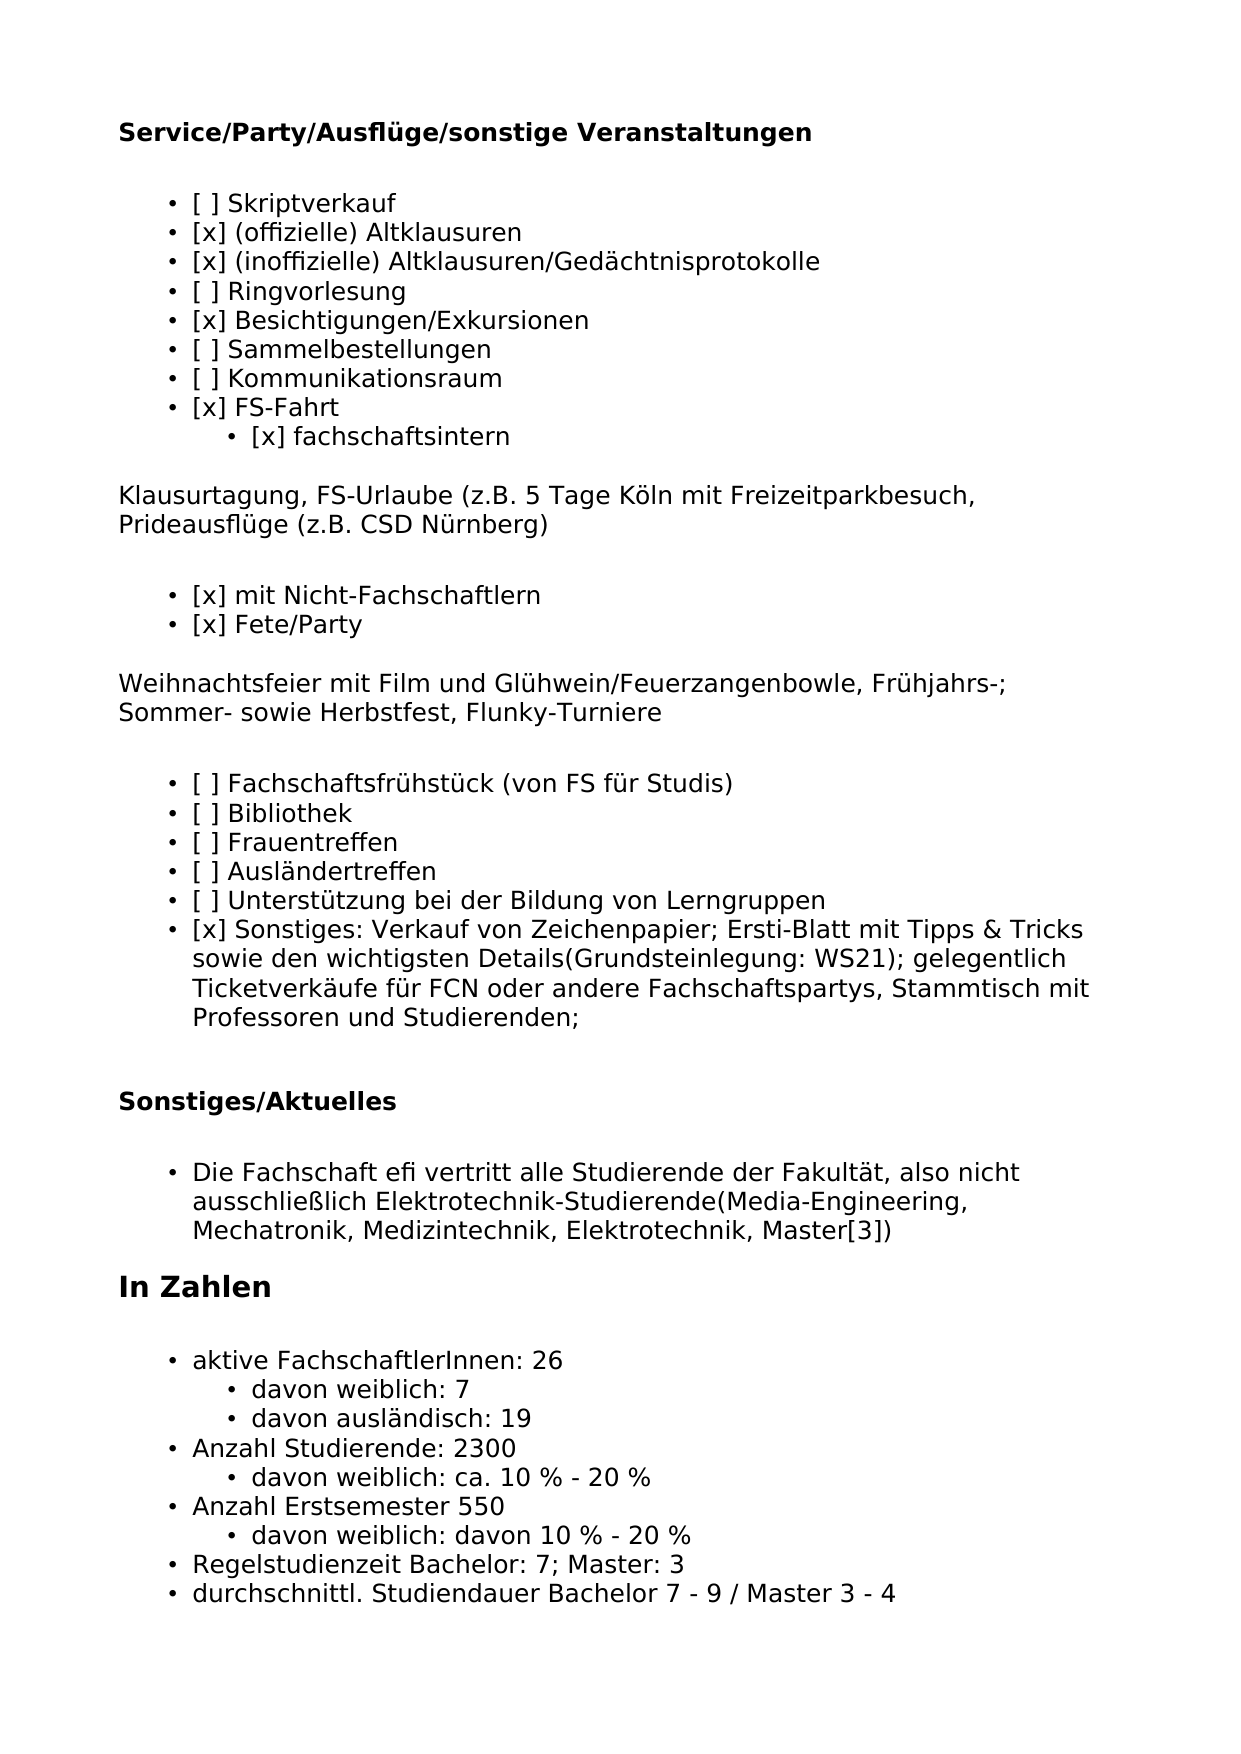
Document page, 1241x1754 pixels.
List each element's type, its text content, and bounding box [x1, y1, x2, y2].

list [x] fachschaftsintern [236, 423, 1122, 452]
list [ ] Ausländertreffen [177, 857, 1122, 886]
list [x] mit Nicht-Fachschaftlern [177, 582, 1122, 611]
list [ ] Fachschaftsfrühstück (von FS für Studis) [177, 770, 1122, 799]
list [x] Besichtigungen/Exkursionen [177, 306, 1122, 335]
list Regelstudienzeit Bachelor: 7; Master: 3 [177, 1550, 1122, 1579]
list [ ] Bibliothek [177, 799, 1122, 828]
list davon weiblich: davon 10 % - 20 % [236, 1521, 1122, 1550]
list durchschnittl. Studiendauer Bachelor 7 - 9 / Master 3 - 4 [177, 1579, 1122, 1609]
list [ ] Skriptverkauf [177, 189, 1122, 218]
subtitle In Zahlen [118, 1270, 1122, 1304]
list Anzahl Erstsemester 550 [177, 1492, 1122, 1521]
list [x] FS-Fahrt [177, 393, 1122, 423]
list [ ] Frauentreffen [177, 828, 1122, 857]
list [x] Fete/Party [177, 611, 1122, 640]
list Anzahl Studierende: 2300 [177, 1434, 1122, 1463]
list [ ] Ringvorlesung [177, 277, 1122, 306]
subtitle Sonstiges/Aktuelles [118, 1087, 1122, 1116]
list aktive FachschaftlerInnen: 26 [177, 1346, 1122, 1375]
list [ ] Kommunikationsraum [177, 364, 1122, 393]
text Klausurtagung, FS-Urlaube (z.B. 5 Tage Köln mit Freizeitparkbesuch, Prideausflüge (z.B. CSD Nürnberg) [118, 481, 1122, 539]
list [ ] Sammelbestellungen [177, 335, 1122, 364]
list davon ausländisch: 19 [236, 1404, 1122, 1434]
list [x] (inoffizielle) Altklausuren/Gedächtnisprotokolle [177, 248, 1122, 277]
subtitle Service/Party/Ausflüge/sonstige Veranstaltungen [118, 118, 1122, 147]
list Die Fachschaft efi vertritt alle Studierende der Fakultät, also nicht ausschließlich Elektrotechnik-Studierende(Media-Engineering, Mechatronik, Medizintechnik, Elektrotechnik, Master[3]) [177, 1158, 1122, 1245]
list davon weiblich: 7 [236, 1375, 1122, 1404]
list [x] (offizielle) Altklausuren [177, 218, 1122, 248]
list davon weiblich: ca. 10 % - 20 % [236, 1463, 1122, 1492]
list [x] Sonstiges: Verkauf von Zeichenpapier; Ersti-Blatt mit Tipps & Tricks sowie den wichtigsten Details(Grundsteinlegung: WS21); gelegentlich Ticketverkäufe für FCN oder andere Fachschaftspartys, Stammtisch mit Professoren und Studierenden; [177, 916, 1122, 1032]
text Weihnachtsfeier mit Film und Glühwein/Feuerzangenbowle, Frühjahrs-; Sommer- sowie Herbstfest, Flunky-Turniere [118, 669, 1122, 728]
list [ ] Unterstützung bei der Bildung von Lerngruppen [177, 886, 1122, 916]
